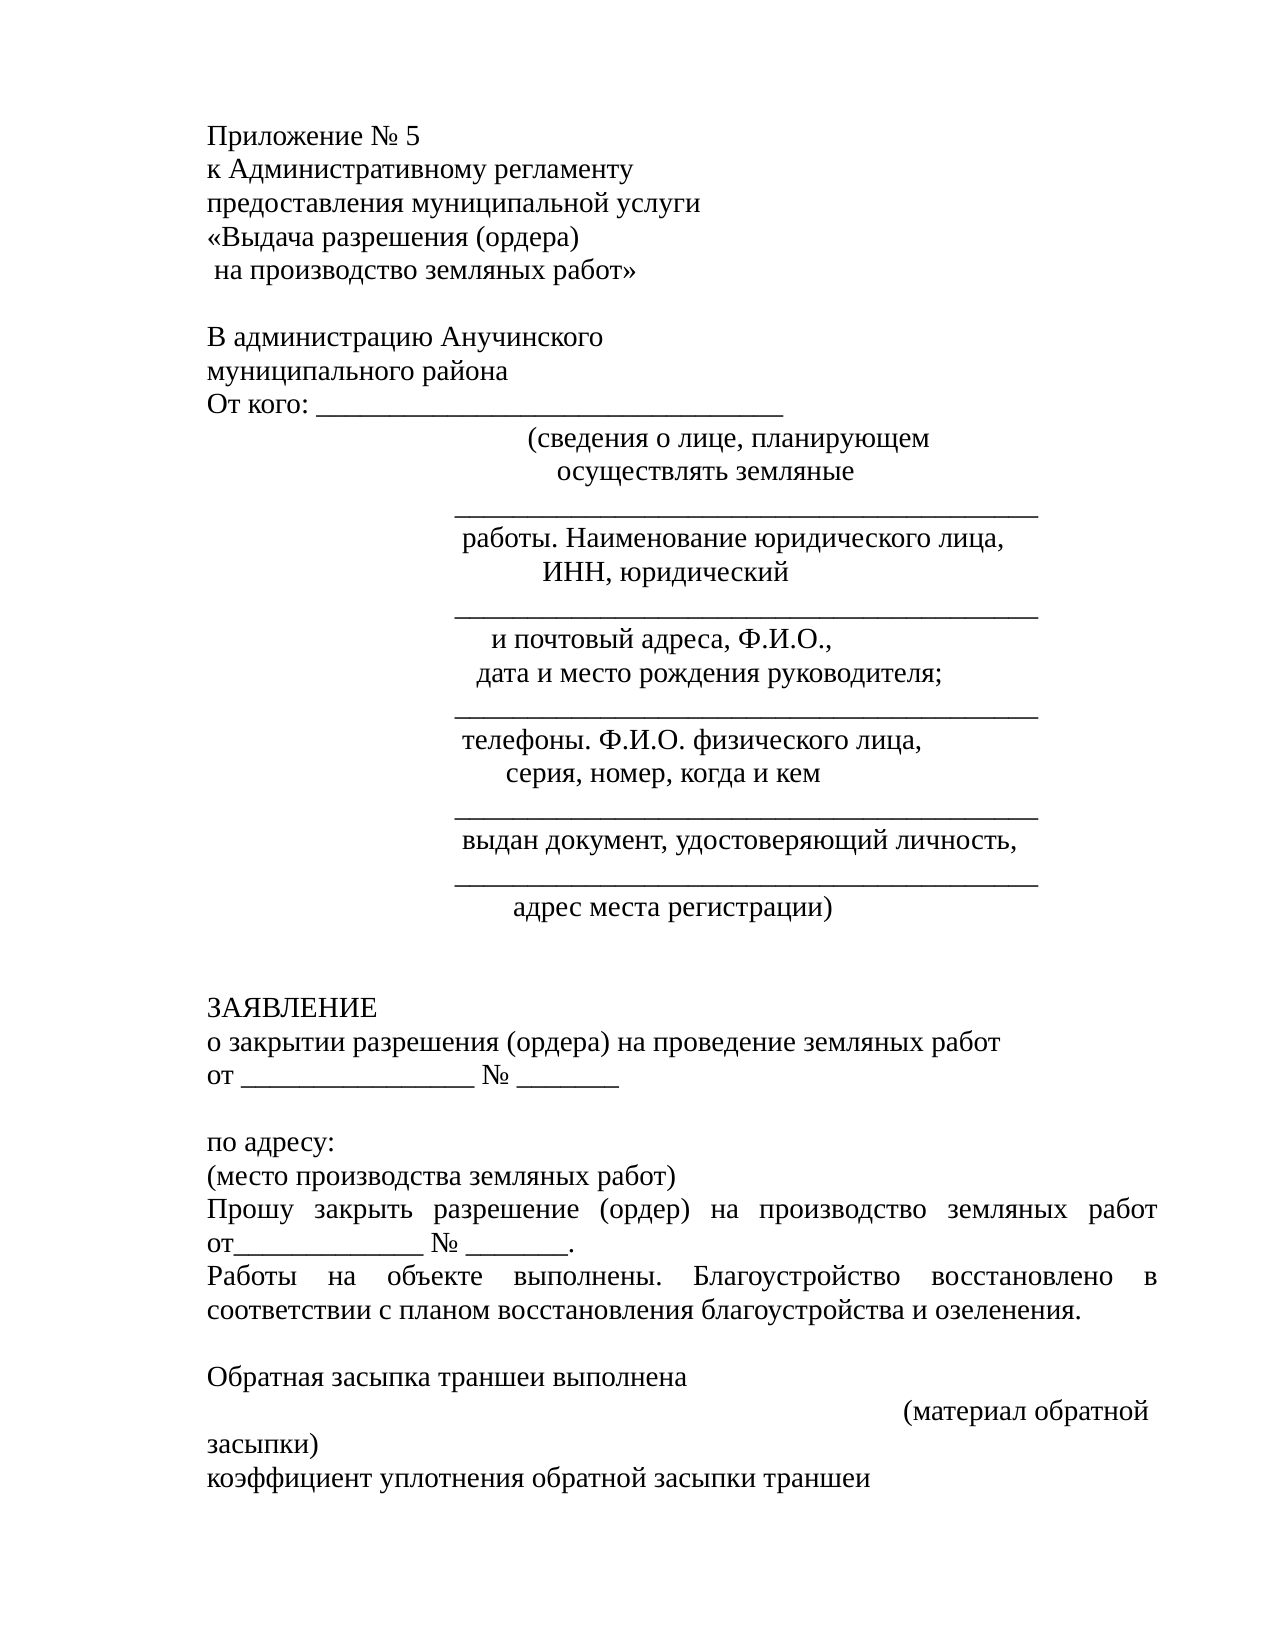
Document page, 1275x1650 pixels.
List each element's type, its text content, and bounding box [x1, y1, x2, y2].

text ________________________________________ [207, 789, 1158, 822]
text по адресу: [207, 1124, 1158, 1158]
text (материал обратной засыпки) [207, 1393, 1158, 1460]
text осуществлять земляные [207, 453, 1158, 487]
text телефоны. Ф.И.О. физического лица, [207, 722, 1158, 755]
text коэффициент уплотнения обратной засыпки траншеи [207, 1460, 1158, 1493]
text ________________________________________ [207, 856, 1158, 889]
text ________________________________________ [207, 487, 1158, 521]
text муниципального района [207, 353, 1158, 386]
text (сведения о лице, планирующем [207, 420, 1158, 453]
text (место производства земляных работ) [207, 1158, 1158, 1191]
text дата и место рождения руководителя; [207, 655, 1158, 688]
text ИНН, юридический [207, 554, 1158, 588]
text о закрытии разрешения (ордера) на проведение земляных работ [207, 1024, 1158, 1057]
text ________________________________________ [207, 588, 1158, 621]
text от ________________ № _______ [207, 1057, 1158, 1091]
text ________________________________________ [207, 688, 1158, 722]
text Приложение № 5 [207, 118, 1158, 152]
text и почтовый адреса, Ф.И.О., [207, 621, 1158, 655]
text Работы на объекте выполнены. Благоустройство восстановлено в соответствии с планом восстановления благоустройства и озеленения. [207, 1258, 1158, 1326]
text Прошу закрыть разрешение (ордер) на производство земляных работ от_____________ № _______. [207, 1191, 1158, 1258]
text выдан документ, удостоверяющий личность, [207, 822, 1158, 856]
text ЗАЯВЛЕНИЕ [207, 990, 1158, 1024]
text «Выдача разрешения (ордера) [207, 219, 1158, 252]
text От кого: ________________________________ [207, 386, 1158, 420]
text В администрацию Анучинского [207, 319, 1158, 353]
text предоставления муниципальной услуги [207, 185, 1158, 219]
text к Административному регламенту [207, 152, 1158, 185]
text серия, номер, когда и кем [207, 755, 1158, 789]
text Обратная засыпка траншеи выполнена [207, 1359, 1158, 1393]
text работы. Наименование юридического лица, [207, 521, 1158, 554]
text адрес места регистрации) [207, 889, 1158, 923]
text на производство земляных работ» [207, 252, 1158, 286]
